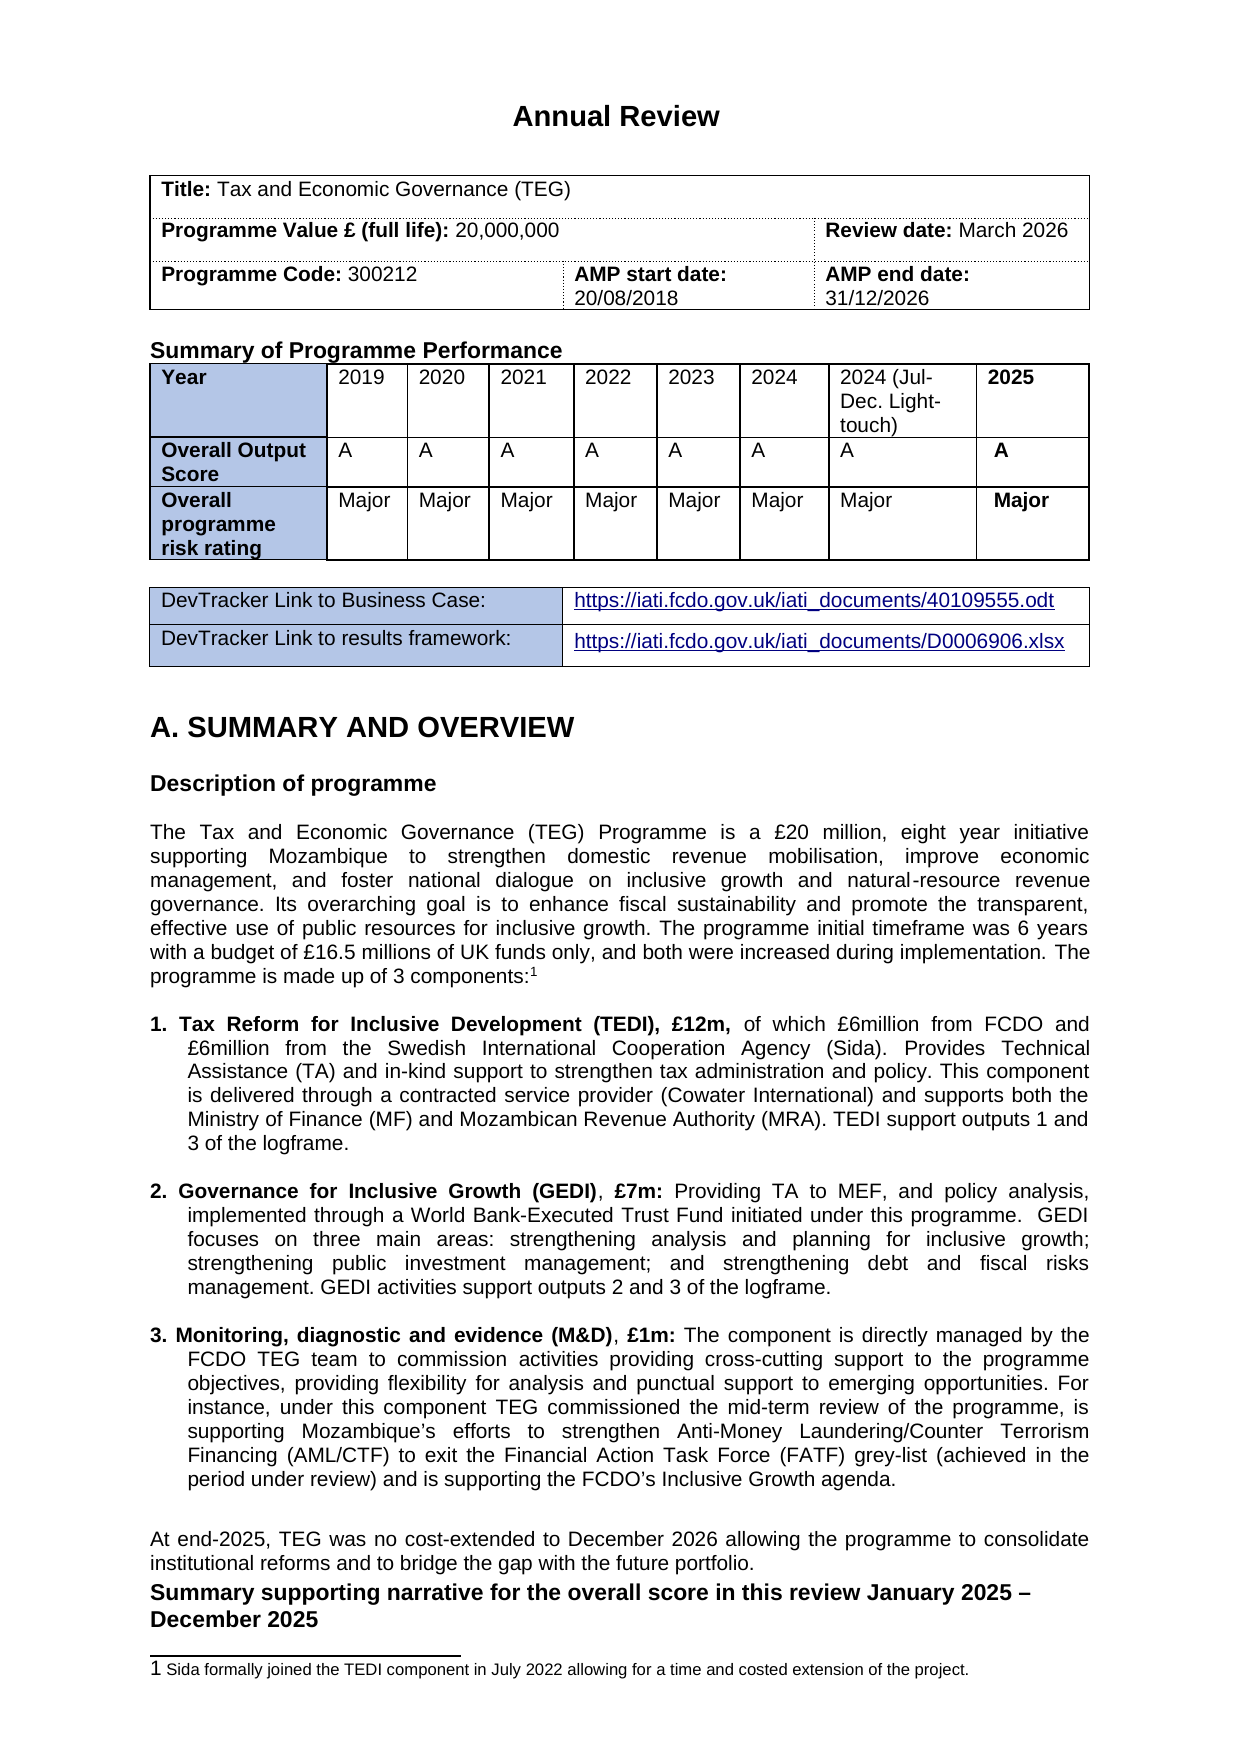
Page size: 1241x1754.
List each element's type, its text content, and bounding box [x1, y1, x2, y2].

table_header 2025 [977, 365, 1088, 436]
table_cell Review date: March 2026 [814, 218, 1089, 261]
table_cell A [575, 438, 656, 486]
subtitle Annual Review [150, 99, 1090, 132]
table_cell A [977, 438, 1088, 486]
table_cell Major [408, 488, 488, 559]
text A. SUMMARY AND OVERVIEW [150, 709, 1090, 743]
table_cell Overall Output Score [151, 438, 326, 486]
table_cell AMP start date: 20/08/2018 [563, 261, 814, 309]
table_cell Major [658, 488, 739, 559]
table_header 2020 [408, 365, 488, 436]
table_header 2024 [741, 365, 828, 436]
table_cell Overall programme risk rating [151, 487, 326, 559]
list 1. Tax Reform for Inclusive Development (TEDI), £12m, of which £6million from FCDO and £6million from the Swedish International Cooperation Agency (Sida). Provides Technical Assistance (TA) and in-kind support to strengthen tax administration and policy. This component is delivered through a contracted service provider (Cowater International) and supports both the Ministry of Finance (MF) and Mozambican Revenue Authority (MRA). TEDI support outputs 1 and 3 of the logframe. [150, 1011, 1090, 1155]
table_header DevTracker Link to Business Case: [150, 588, 562, 624]
table_cell A [741, 438, 828, 486]
table_header Year [151, 364, 326, 436]
table_cell Programme Value £ (full life): 20,000,000 [151, 218, 814, 261]
table_cell Major [741, 488, 828, 559]
text Summary of Programme Performance [150, 337, 1090, 363]
text At end-2025, TEG was no cost-extended to December 2026 allowing the programme to consolidate institutional reforms and to bridge the gap with the future portfolio. [150, 1527, 1090, 1575]
table_cell DevTracker Link to results framework: [150, 625, 562, 666]
table_header 2023 [658, 365, 739, 436]
table_cell A [830, 438, 976, 486]
table_cell Major [490, 488, 573, 559]
text Description of programme [150, 769, 1090, 796]
table_cell Major [977, 488, 1088, 559]
table_header Title: Tax and Economic Governance (TEG) [151, 176, 1089, 218]
list 3. Monitoring, diagnostic and evidence (M&D), £1m: The component is directly managed by the FCDO TEG team to commission activities providing cross-cutting support to the programme objectives, providing flexibility for analysis and punctual support to emerging opportunities. For instance, under this component TEG commissioned the mid-term review of the programme, is supporting Mozambique’s efforts to strengthen Anti-Money Laundering/Counter Terrorism Financing (AML/CTF) to exit the Financial Action Task Force (FATF) grey-list (achieved in the period under review) and is supporting the FCDO’s Inclusive Growth agenda. [150, 1323, 1090, 1491]
table_cell Major [575, 488, 656, 559]
table_header 2022 [575, 365, 656, 436]
table_cell Major [830, 488, 976, 559]
table_cell A [490, 438, 573, 486]
table_header 2021 [490, 365, 573, 436]
table_cell A [328, 438, 407, 486]
table_header https://iati.fcdo.gov.uk/iati_documents/40109555.odt [563, 588, 1089, 624]
table_cell A [408, 438, 488, 486]
table_cell Programme Code: 300212 [151, 261, 563, 309]
table_cell A [658, 438, 739, 486]
text Sida formally joined the TEDI component in July 2022 allowing for a time and costed extension of the project. [150, 1656, 1090, 1680]
table_cell Major [328, 488, 407, 559]
text Summary supporting narrative for the overall score in this review January 2025 – December 2025 [150, 1579, 1090, 1632]
table_header 2019 [328, 365, 407, 436]
list 2. Governance for Inclusive Growth (GEDI), £7m: Providing TA to MEF, and policy analysis, implemented through a World Bank-Executed Trust Fund initiated under this programme. GEDI focuses on three main areas: strengthening analysis and planning for inclusive growth; strengthening public investment management; and strengthening debt and fiscal risks management. GEDI activities support outputs 2 and 3 of the logframe. [150, 1179, 1090, 1299]
table_header 2024 (Jul-Dec. Light-touch) [830, 365, 976, 436]
table_cell https://iati.fcdo.gov.uk/iati_documents/D0006906.xlsx [563, 625, 1089, 666]
table_cell AMP end date: 31/12/2026 [814, 261, 1089, 309]
text The Tax and Economic Governance (TEG) Programme is a £20 million, eight year initiative supporting Mozambique to strengthen domestic revenue mobilisation, improve economic management, and foster national dialogue on inclusive growth and natural‑resource revenue governance. Its overarching goal is to enhance fiscal sustainability and promote the transparent, effective use of public resources for inclusive growth. The programme initial timeframe was 6 years with a budget of £16.5 millions of UK funds only, and both were increased during implementation. The programme is made up of 3 components: [150, 820, 1090, 987]
